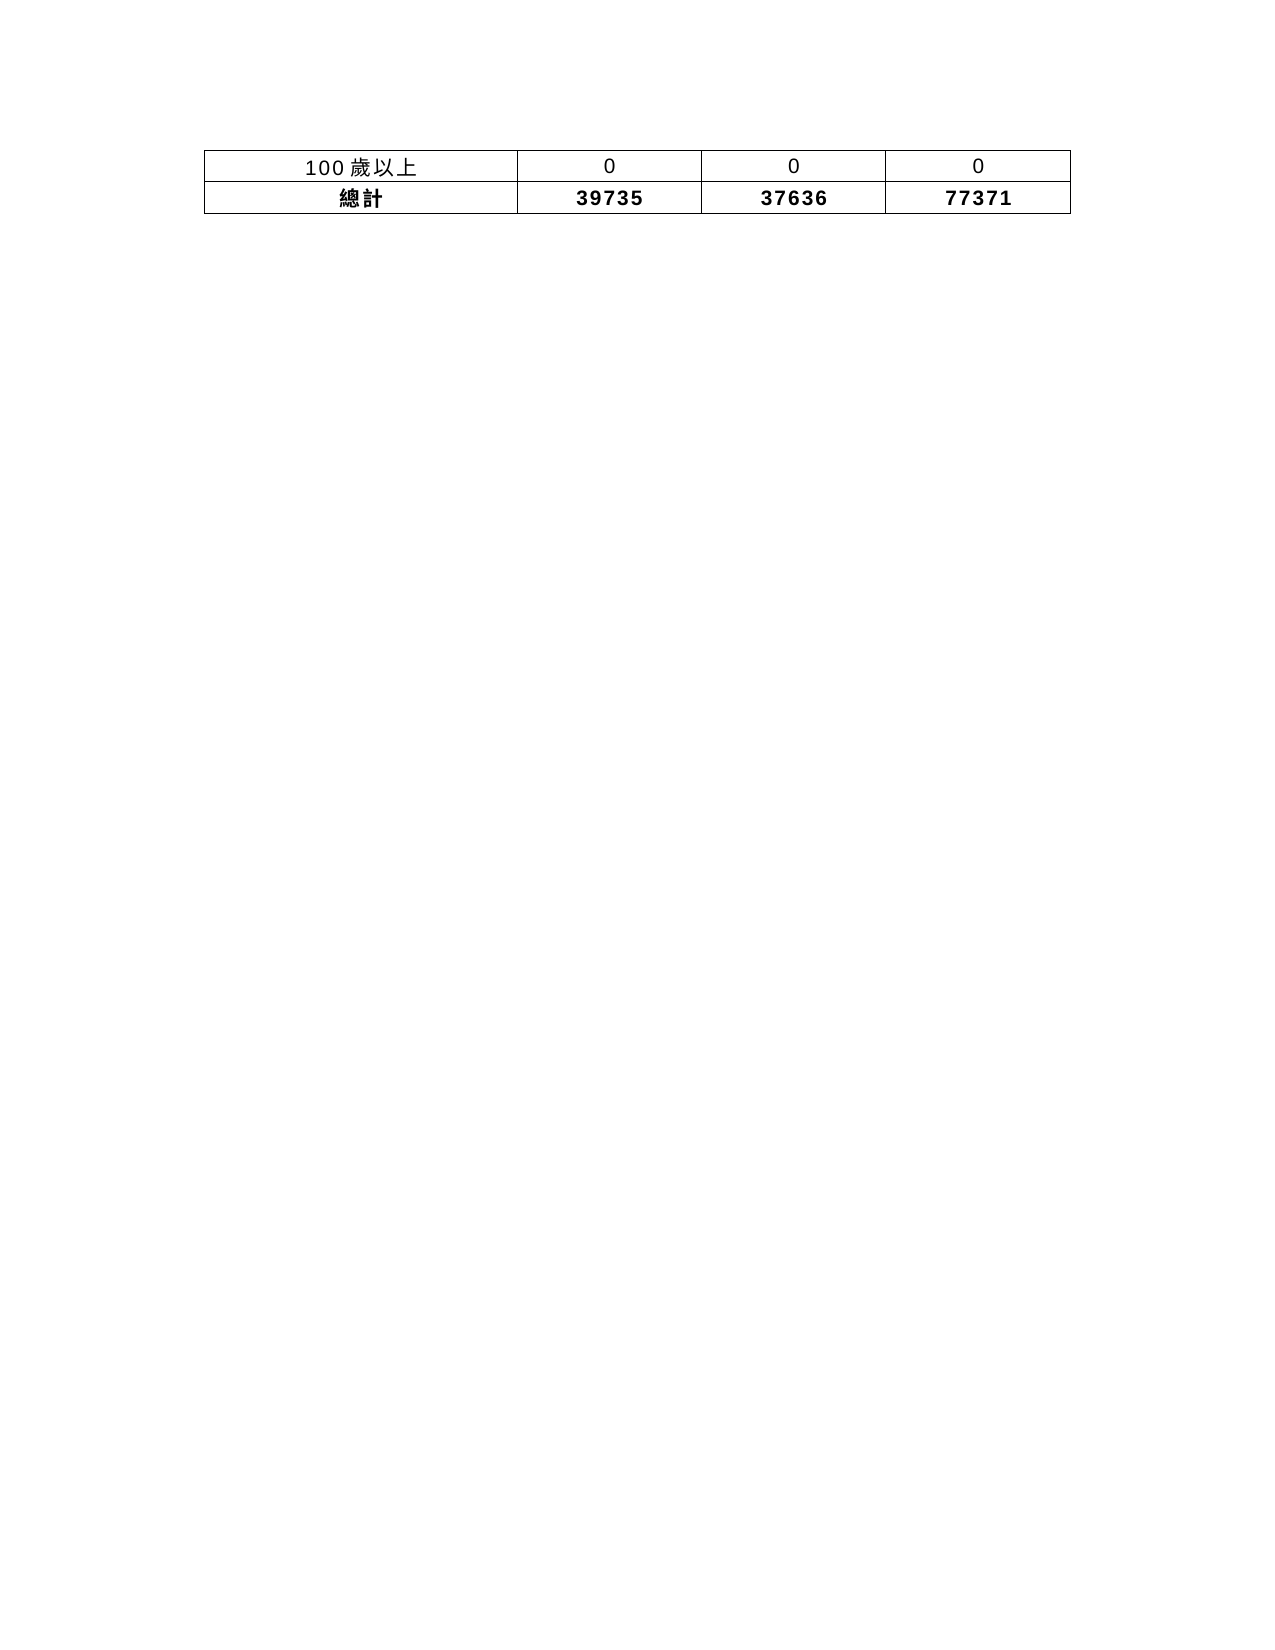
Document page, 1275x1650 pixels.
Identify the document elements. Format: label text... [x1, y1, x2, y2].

table_cell 77371 [886, 182, 1070, 212]
table_cell 總計 [205, 182, 517, 212]
table_cell 39735 [518, 182, 701, 212]
table_cell 0 [518, 151, 701, 181]
table_cell 0 [886, 151, 1070, 181]
table_cell 0 [702, 151, 885, 181]
table_cell 100歲以上 [205, 151, 517, 181]
table_cell 37636 [702, 182, 885, 212]
table_header [186, 150, 1089, 311]
